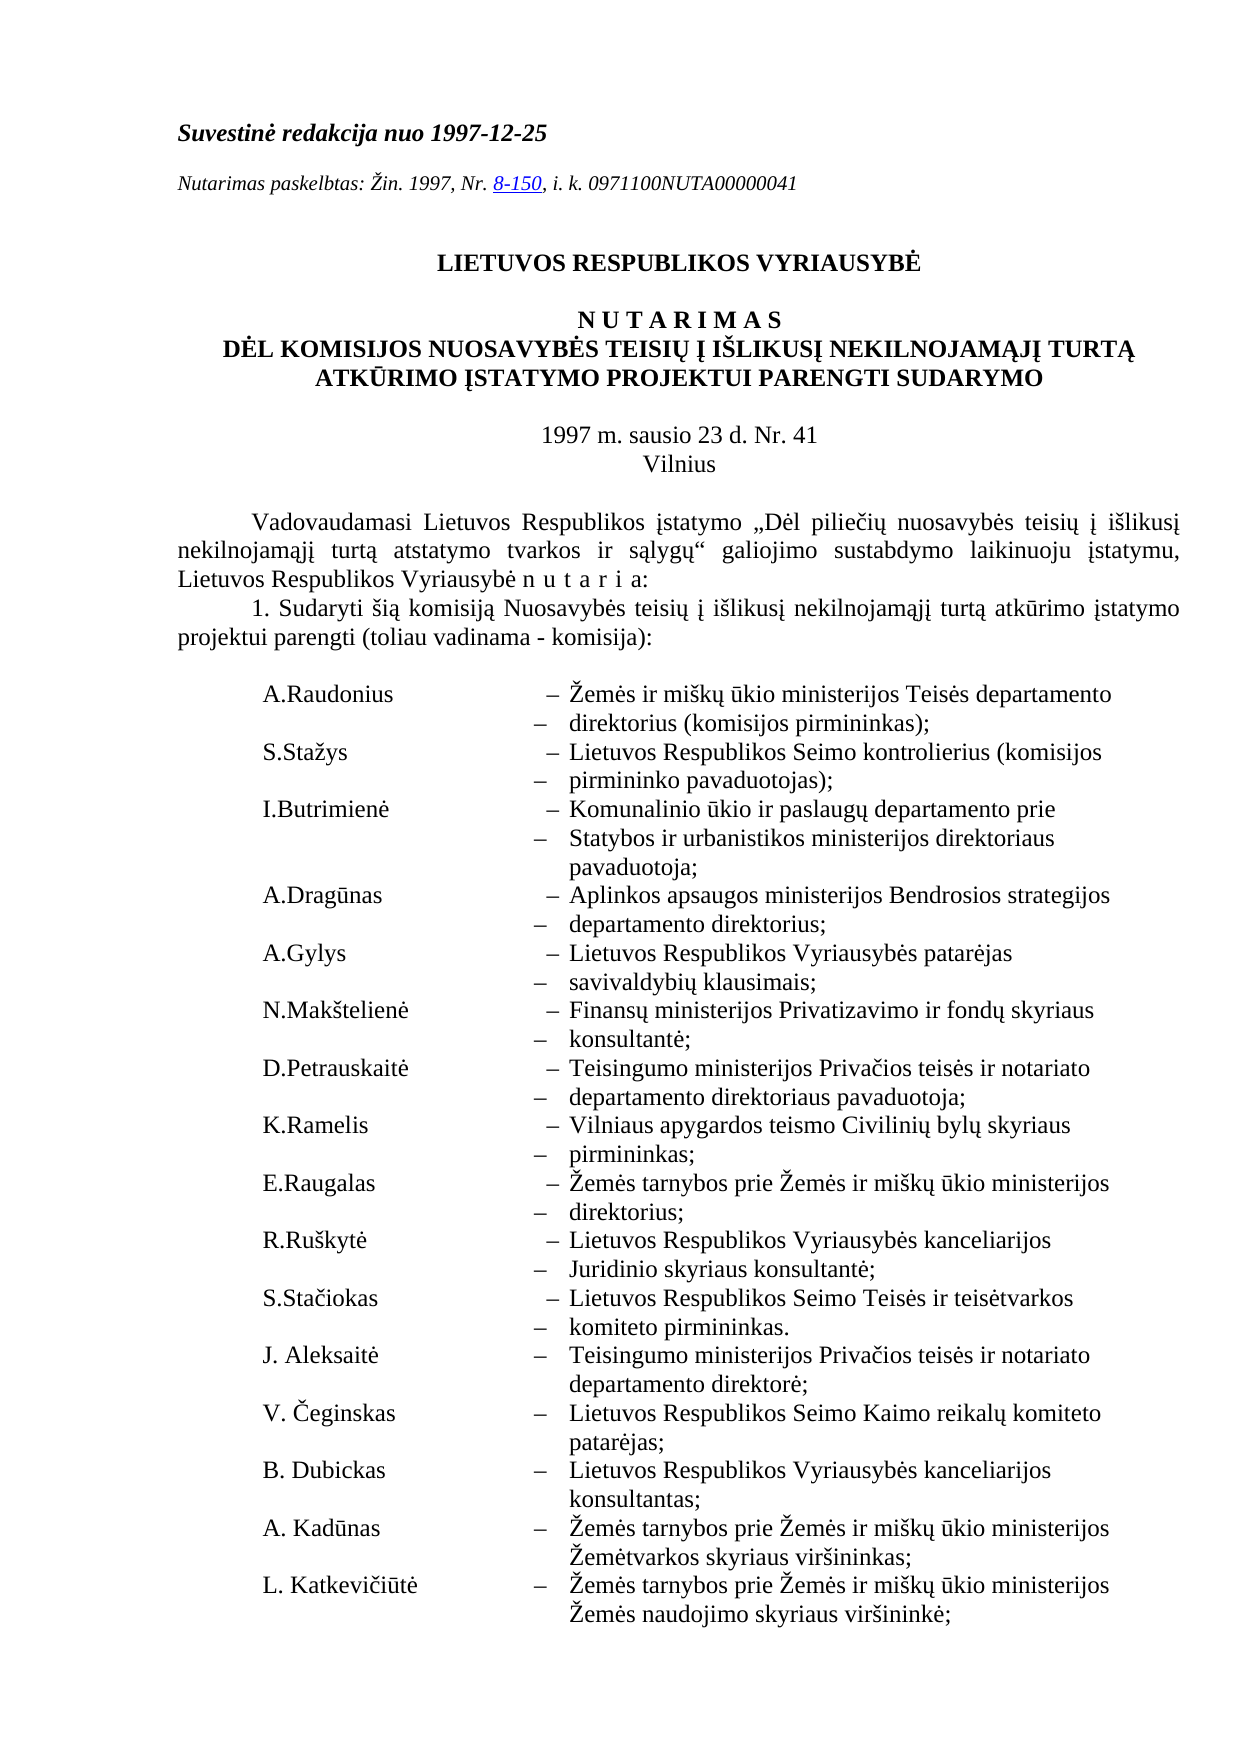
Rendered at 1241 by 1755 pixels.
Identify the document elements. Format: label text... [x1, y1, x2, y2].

table_cell A. Kadūnas [177, 1513, 500, 1570]
text N U T A R I M A S [177, 305, 1181, 334]
table_cell –– [500, 938, 558, 995]
table_cell –– [500, 1110, 558, 1168]
table_cell Žemės tarnybos prie Žemės ir miškų ūkio ministerijos Žemės naudojimo skyriaus viršininkė; [558, 1570, 1145, 1628]
table_cell Žemės tarnybos prie Žemės ir miškų ūkio ministerijos Žemėtvarkos skyriaus viršininkas; [558, 1513, 1145, 1570]
table_cell A.Gylys [177, 938, 500, 995]
table_cell Lietuvos Respublikos Vyriausybės kanceliarijos konsultantas; [558, 1455, 1145, 1513]
table_cell Lietuvos Respublikos Vyriausybės patarėjas savivaldybių klausimais; [558, 938, 1145, 995]
table_cell –– [500, 1168, 558, 1225]
text DĖL KOMISIJOS NUOSAVYBĖS TEISIŲ Į IŠLIKUSĮ NEKILNOJAMĄJĮ TURTĄ ATKŪRIMO ĮSTATYMO PROJEKTUI PARENGTI SUDARYMO [177, 334, 1181, 392]
table_cell Lietuvos Respublikos Seimo Teisės ir teisėtvarkos komiteto pirmininkas. [558, 1283, 1145, 1340]
table_cell –– [500, 880, 558, 938]
table_cell Lietuvos Respublikos Seimo Kaimo reikalų komiteto patarėjas; [558, 1398, 1145, 1455]
text Nutarimas paskelbtas: Žin. 1997, Nr. 8-150, i. k. 0971100NUTA00000041 [177, 171, 1181, 195]
table_cell Aplinkos apsaugos ministerijos Bendrosios strategijos departamento direktorius; [558, 880, 1145, 938]
text 1. Sudaryti šią komisiją Nuosavybės teisių į išlikusį nekilnojamąjį turtą atkūrimo įstatymo projektui parengti (toliau vadinama - komisija): [177, 593, 1181, 650]
table_cell Žemės tarnybos prie Žemės ir miškų ūkio ministerijos direktorius; [558, 1168, 1145, 1225]
table_cell A.Dragūnas [177, 880, 500, 938]
table_cell Vilniaus apygardos teismo Civilinių bylų skyriaus pirmininkas; [558, 1110, 1145, 1168]
table_cell V. Čeginskas [177, 1398, 500, 1455]
table_cell S.Stačiokas [177, 1283, 500, 1340]
text LIETUVOS RESPUBLIKOS VYRIAUSYBĖ [177, 248, 1181, 277]
table_cell I.Butrimienė [177, 794, 500, 880]
table_header A.Raudonius [177, 679, 500, 737]
text Suvestinė redakcija nuo 1997-12-25 [177, 118, 1181, 147]
table_cell –– [500, 1053, 558, 1110]
table_cell Lietuvos Respublikos Vyriausybės kanceliarijos Juridinio skyriaus konsultantė; [558, 1225, 1145, 1283]
table_cell E.Raugalas [177, 1168, 500, 1225]
table_header –– [500, 679, 558, 737]
table_cell – [500, 1570, 558, 1628]
table_cell –– [500, 995, 558, 1053]
table_cell R.Ruškytė [177, 1225, 500, 1283]
table_cell –– [500, 1225, 558, 1283]
table_cell D.Petrauskaitė [177, 1053, 500, 1110]
table_cell K.Ramelis [177, 1110, 500, 1168]
table_cell L. Katkevičiūtė [177, 1570, 500, 1628]
table_cell –– [500, 737, 558, 794]
table_cell N.Makštelienė [177, 995, 500, 1053]
text Vilnius [177, 449, 1181, 478]
table_cell Finansų ministerijos Privatizavimo ir fondų skyriaus konsultantė; [558, 995, 1145, 1053]
table_cell S.Stažys [177, 737, 500, 794]
table_cell B. Dubickas [177, 1455, 500, 1513]
text Vadovaudamasi Lietuvos Respublikos įstatymo „Dėl piliečių nuosavybės teisių į išlikusį nekilnojamąjį turtą atstatymo tvarkos ir sąlygų“ galiojimo sustabdymo laikinuoju įstatymu, Lietuvos Respublikos Vyriausybė nutaria: [177, 507, 1181, 593]
table_cell Teisingumo ministerijos Privačios teisės ir notariato departamento direktoriaus pavaduotoja; [558, 1053, 1145, 1110]
text 1997 m. sausio 23 d. Nr. 41 [177, 420, 1181, 449]
table_cell – [500, 1340, 558, 1398]
table_cell J. Aleksaitė [177, 1340, 500, 1398]
table_cell – [500, 1513, 558, 1570]
table_cell – [500, 1398, 558, 1455]
table_cell –– [500, 1283, 558, 1340]
table_header Žemės ir miškų ūkio ministerijos Teisės departamento direktorius (komisijos pirmininkas); [558, 679, 1145, 737]
table_cell –– [500, 794, 558, 880]
table_cell Lietuvos Respublikos Seimo kontrolierius (komisijos pirmininko pavaduotojas); [558, 737, 1145, 794]
table_cell Komunalinio ūkio ir paslaugų departamento prie Statybos ir urbanistikos ministerijos direktoriaus pavaduotoja; [558, 794, 1145, 880]
table_cell Teisingumo ministerijos Privačios teisės ir notariato departamento direktorė; [558, 1340, 1145, 1398]
table_cell – [500, 1455, 558, 1513]
